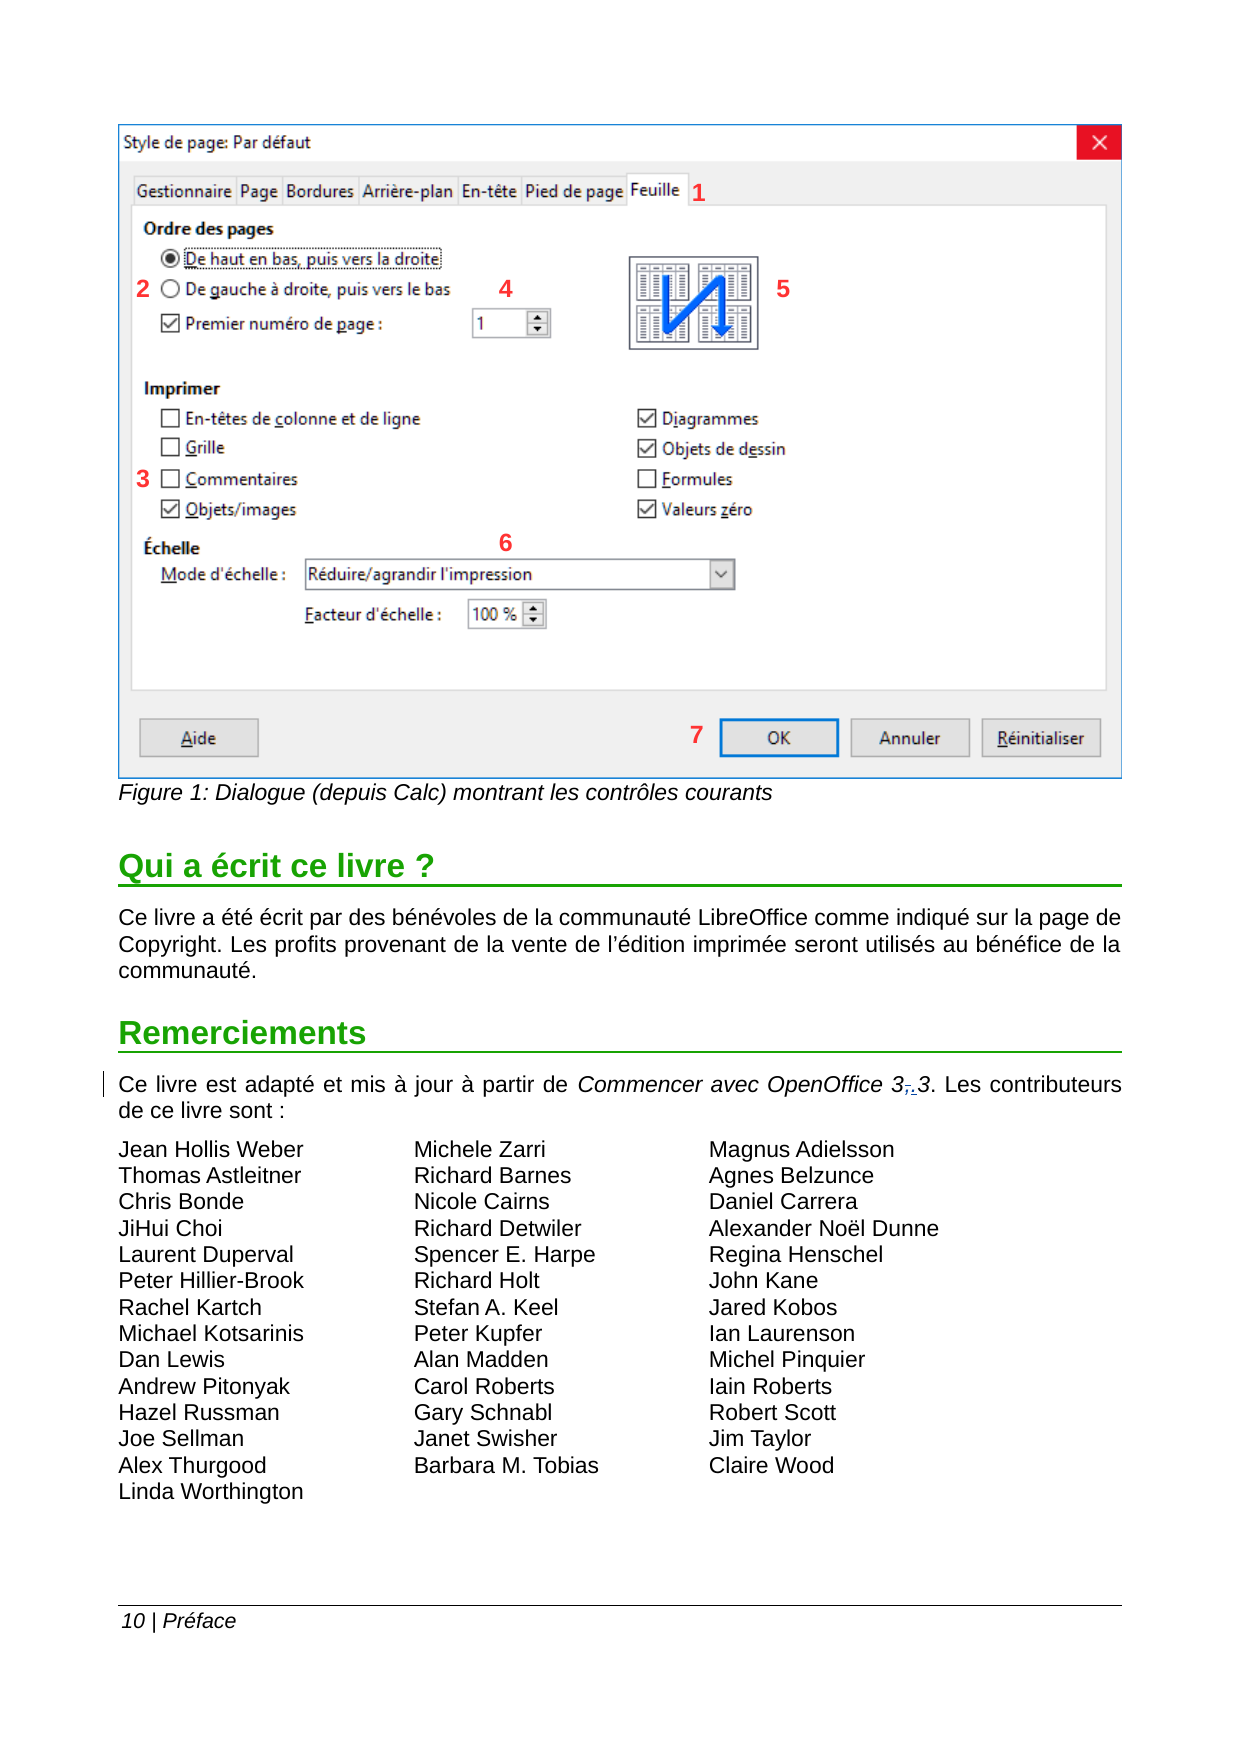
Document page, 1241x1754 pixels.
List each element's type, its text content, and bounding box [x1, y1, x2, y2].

text Figure 1: Dialogue (depuis Calc) montrant les contrôles courants [118, 779, 1122, 805]
text Ce livre est adapté et mis à jour à partir de Commencer avec OpenOffice 3.3. Les contributeurs de ce livre sont : [118, 1071, 1122, 1124]
text Jean Hollis Weber Michele Zarri Magnus Adielsson Thomas Astleitner Richard Barnes Agnes Belzunce Chris Bonde Nicole Cairns Daniel Carrera JiHui Choi Richard Detwiler Alexander Noël Dunne Laurent Duperval Spencer E. Harpe Regina Henschel Peter Hillier-Brook Richard Holt John Kane Rachel Kartch Stefan A. Keel Jared Kobos Michael Kotsarinis Peter Kupfer Ian Laurenson Dan Lewis Alan Madden Michel Pinquier Andrew Pitonyak Carol Roberts Iain Roberts Hazel Russman Gary Schnabl Robert Scott Joe Sellman Janet Swisher Jim Taylor Alex Thurgood Barbara M. Tobias Claire Wood Linda Worthington [118, 1136, 1122, 1504]
text Ce livre a été écrit par des bénévoles de la communauté LibreOffice comme indiqué sur la page de Copyright. Les profits provenant de la vente de l’édition imprimée seront utilisés au bénéfice de la communauté. [118, 904, 1122, 983]
subtitle Qui a écrit ce livre ? [118, 846, 1122, 884]
subtitle Remerciements [118, 1013, 1122, 1051]
